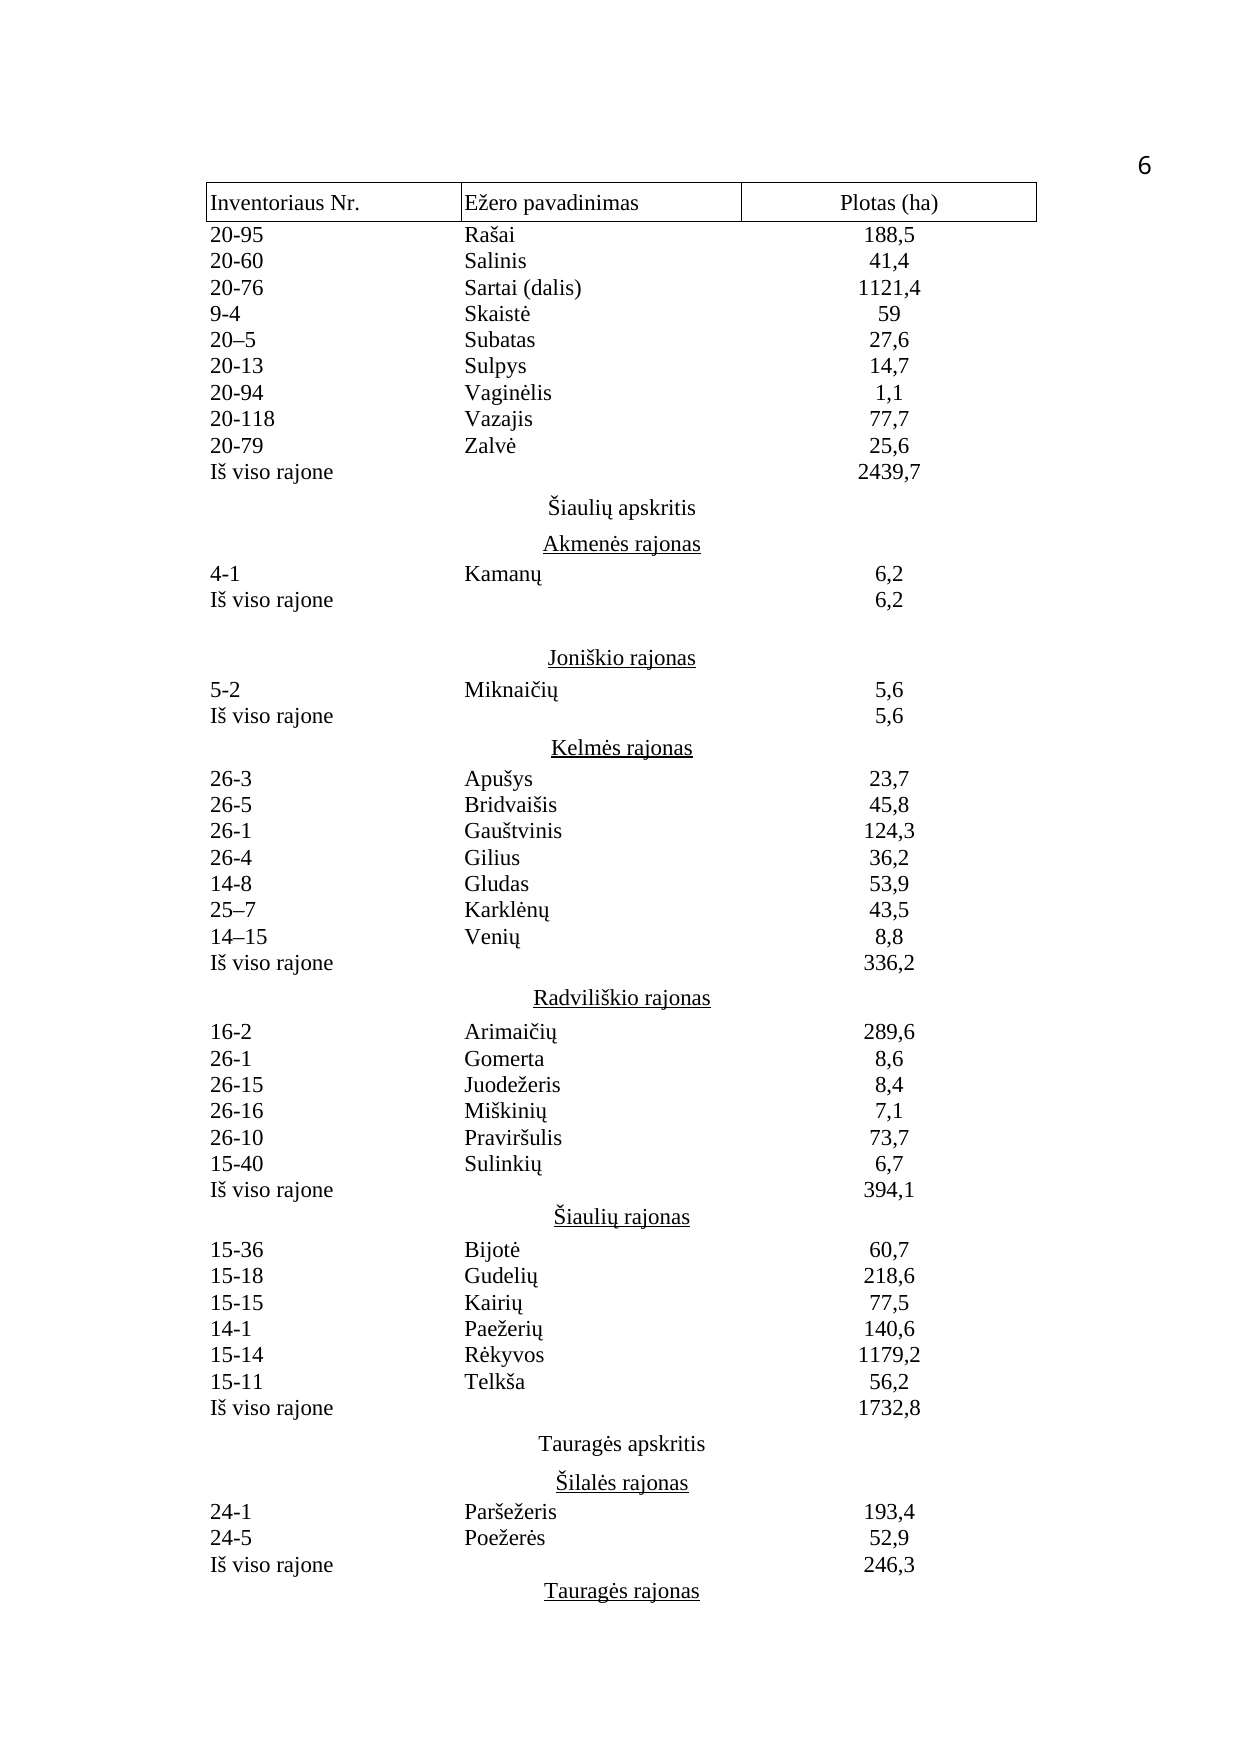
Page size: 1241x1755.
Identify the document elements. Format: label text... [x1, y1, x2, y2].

table_cell 5,6 [741, 676, 1037, 702]
table_cell 15-15 [207, 1289, 461, 1315]
table_cell Subatas [461, 326, 741, 353]
table_cell 26-4 [207, 844, 461, 870]
table_cell Akmenės rajonas [207, 530, 1037, 560]
table_cell 1,1 [741, 379, 1037, 405]
table_cell Telkša [461, 1368, 741, 1394]
table_cell Gomerta [461, 1045, 741, 1071]
table_cell 73,7 [741, 1124, 1037, 1150]
table_cell 5-2 [207, 676, 461, 702]
table_cell 8,8 [741, 923, 1037, 949]
table_cell 14,7 [741, 353, 1037, 379]
table_cell Iš viso rajone [207, 1177, 461, 1203]
table_cell 14-1 [207, 1315, 461, 1341]
table_cell 77,5 [741, 1289, 1037, 1315]
table_cell 43,5 [741, 896, 1037, 923]
table_cell 26-15 [207, 1071, 461, 1097]
table_cell Iš viso rajone [207, 703, 461, 729]
table_cell Arimaičių [461, 1019, 741, 1045]
table_cell Bijotė [461, 1236, 741, 1262]
table_cell [461, 586, 741, 612]
table_cell Joniškio rajonas [207, 639, 1037, 676]
table_cell Juodežeris [461, 1071, 741, 1097]
table_cell 193,4 [741, 1498, 1037, 1524]
table_cell Karklėnų [461, 896, 741, 923]
table_cell 336,2 [741, 949, 1037, 975]
table_cell 6,7 [741, 1150, 1037, 1177]
table_cell 15-40 [207, 1150, 461, 1177]
table_cell 394,1 [741, 1177, 1037, 1203]
table_cell 36,2 [741, 844, 1037, 870]
table_cell Kelmės rajonas [207, 729, 1037, 764]
table_cell 20-13 [207, 353, 461, 379]
table_cell 15-11 [207, 1368, 461, 1394]
table_cell [461, 1551, 741, 1577]
table_cell 26-1 [207, 817, 461, 844]
table_cell Iš viso rajone [207, 949, 461, 975]
table_cell 1121,4 [741, 274, 1037, 300]
table_cell Miknaičių [461, 676, 741, 702]
table_cell 218,6 [741, 1262, 1037, 1289]
table_cell Zalvė [461, 432, 741, 458]
table_cell 1179,2 [741, 1341, 1037, 1368]
table_cell Tauragės apskritis [207, 1420, 1037, 1467]
table_cell 20-94 [207, 379, 461, 405]
table_cell Kairių [461, 1289, 741, 1315]
table_cell 289,6 [741, 1019, 1037, 1045]
table_cell 56,2 [741, 1368, 1037, 1394]
table_cell 5,6 [741, 703, 1037, 729]
table_cell Kamanų [461, 560, 741, 586]
table_cell 20-118 [207, 405, 461, 432]
table_cell Vazajis [461, 405, 741, 432]
table_cell 59 [741, 300, 1037, 326]
table_cell 26-3 [207, 765, 461, 791]
table_cell 14-8 [207, 870, 461, 896]
table_cell Iš viso rajone [207, 458, 461, 484]
table_cell Praviršulis [461, 1124, 741, 1150]
table_cell Salinis [461, 247, 741, 273]
table_cell 1732,8 [741, 1394, 1037, 1420]
table_cell [741, 613, 1037, 639]
table_cell Šiaulių rajonas [207, 1203, 1037, 1236]
table_cell 15-18 [207, 1262, 461, 1289]
table_cell 25,6 [741, 432, 1037, 458]
table_cell 41,4 [741, 247, 1037, 273]
table_cell 124,3 [741, 817, 1037, 844]
table_cell 14–15 [207, 923, 461, 949]
table_cell 246,3 [741, 1551, 1037, 1577]
table_cell Paežerių [461, 1315, 741, 1341]
table_cell 27,6 [741, 326, 1037, 353]
table_cell Rašai [461, 222, 741, 247]
table_cell Bridvaišis [461, 791, 741, 817]
table_header Plotas (ha) [742, 183, 1036, 221]
table_cell Apušys [461, 765, 741, 791]
table_cell Gludas [461, 870, 741, 896]
table_cell 26-10 [207, 1124, 461, 1150]
table_cell 24-5 [207, 1524, 461, 1551]
table_cell 20-76 [207, 274, 461, 300]
table_cell 24-1 [207, 1498, 461, 1524]
table_header Inventoriaus Nr. [207, 183, 461, 221]
table_cell 20-95 [207, 222, 461, 247]
table_cell 26-5 [207, 791, 461, 817]
table_cell 6,2 [741, 586, 1037, 612]
table_cell Gauštvinis [461, 817, 741, 844]
table_cell 20–5 [207, 326, 461, 353]
table_cell Rėkyvos [461, 1341, 741, 1368]
table_cell Gudelių [461, 1262, 741, 1289]
table_cell Šilalės rajonas [207, 1467, 1037, 1498]
table_cell Paršežeris [461, 1498, 741, 1524]
table_cell 77,7 [741, 405, 1037, 432]
table_cell Sulinkių [461, 1150, 741, 1177]
table_cell [461, 458, 741, 484]
table_cell Šiaulių apskritis [207, 484, 1037, 530]
table_cell 20-60 [207, 247, 461, 273]
table_cell Gilius [461, 844, 741, 870]
table_cell Sulpys [461, 353, 741, 379]
table_cell [207, 613, 461, 639]
table_cell Skaistė [461, 300, 741, 326]
table_cell Vaginėlis [461, 379, 741, 405]
table_cell 9-4 [207, 300, 461, 326]
table_cell [461, 1177, 741, 1203]
table_cell Iš viso rajone [207, 1394, 461, 1420]
table_cell Poežerės [461, 1524, 741, 1551]
table_cell 188,5 [741, 222, 1037, 247]
table_cell Sartai (dalis) [461, 274, 741, 300]
table_cell 16-2 [207, 1019, 461, 1045]
table_cell 15-36 [207, 1236, 461, 1262]
table_cell [461, 703, 741, 729]
table_cell 15-14 [207, 1341, 461, 1368]
table_cell [461, 1394, 741, 1420]
table_cell 4-1 [207, 560, 461, 586]
table_cell 6,2 [741, 560, 1037, 586]
table_cell 23,7 [741, 765, 1037, 791]
table_cell [461, 613, 741, 639]
table_cell 60,7 [741, 1236, 1037, 1262]
table_cell Tauragės rajonas [207, 1577, 1037, 1612]
table_cell Iš viso rajone [207, 1551, 461, 1577]
table_cell 52,9 [741, 1524, 1037, 1551]
table_cell Radviliškio rajonas [207, 975, 1037, 1018]
table_cell 7,1 [741, 1098, 1037, 1124]
table_cell 140,6 [741, 1315, 1037, 1341]
table_cell Miškinių [461, 1098, 741, 1124]
table_cell 2439,7 [741, 458, 1037, 484]
table_cell 26-1 [207, 1045, 461, 1071]
table_cell 45,8 [741, 791, 1037, 817]
table_cell Iš viso rajone [207, 586, 461, 612]
table_cell 20-79 [207, 432, 461, 458]
table_cell 26-16 [207, 1098, 461, 1124]
table_cell 53,9 [741, 870, 1037, 896]
table_cell 25–7 [207, 896, 461, 923]
table_header Ežero pavadinimas [462, 183, 741, 221]
table_cell 8,6 [741, 1045, 1037, 1071]
table_cell Venių [461, 923, 741, 949]
table_cell 8,4 [741, 1071, 1037, 1097]
table_cell [461, 949, 741, 975]
